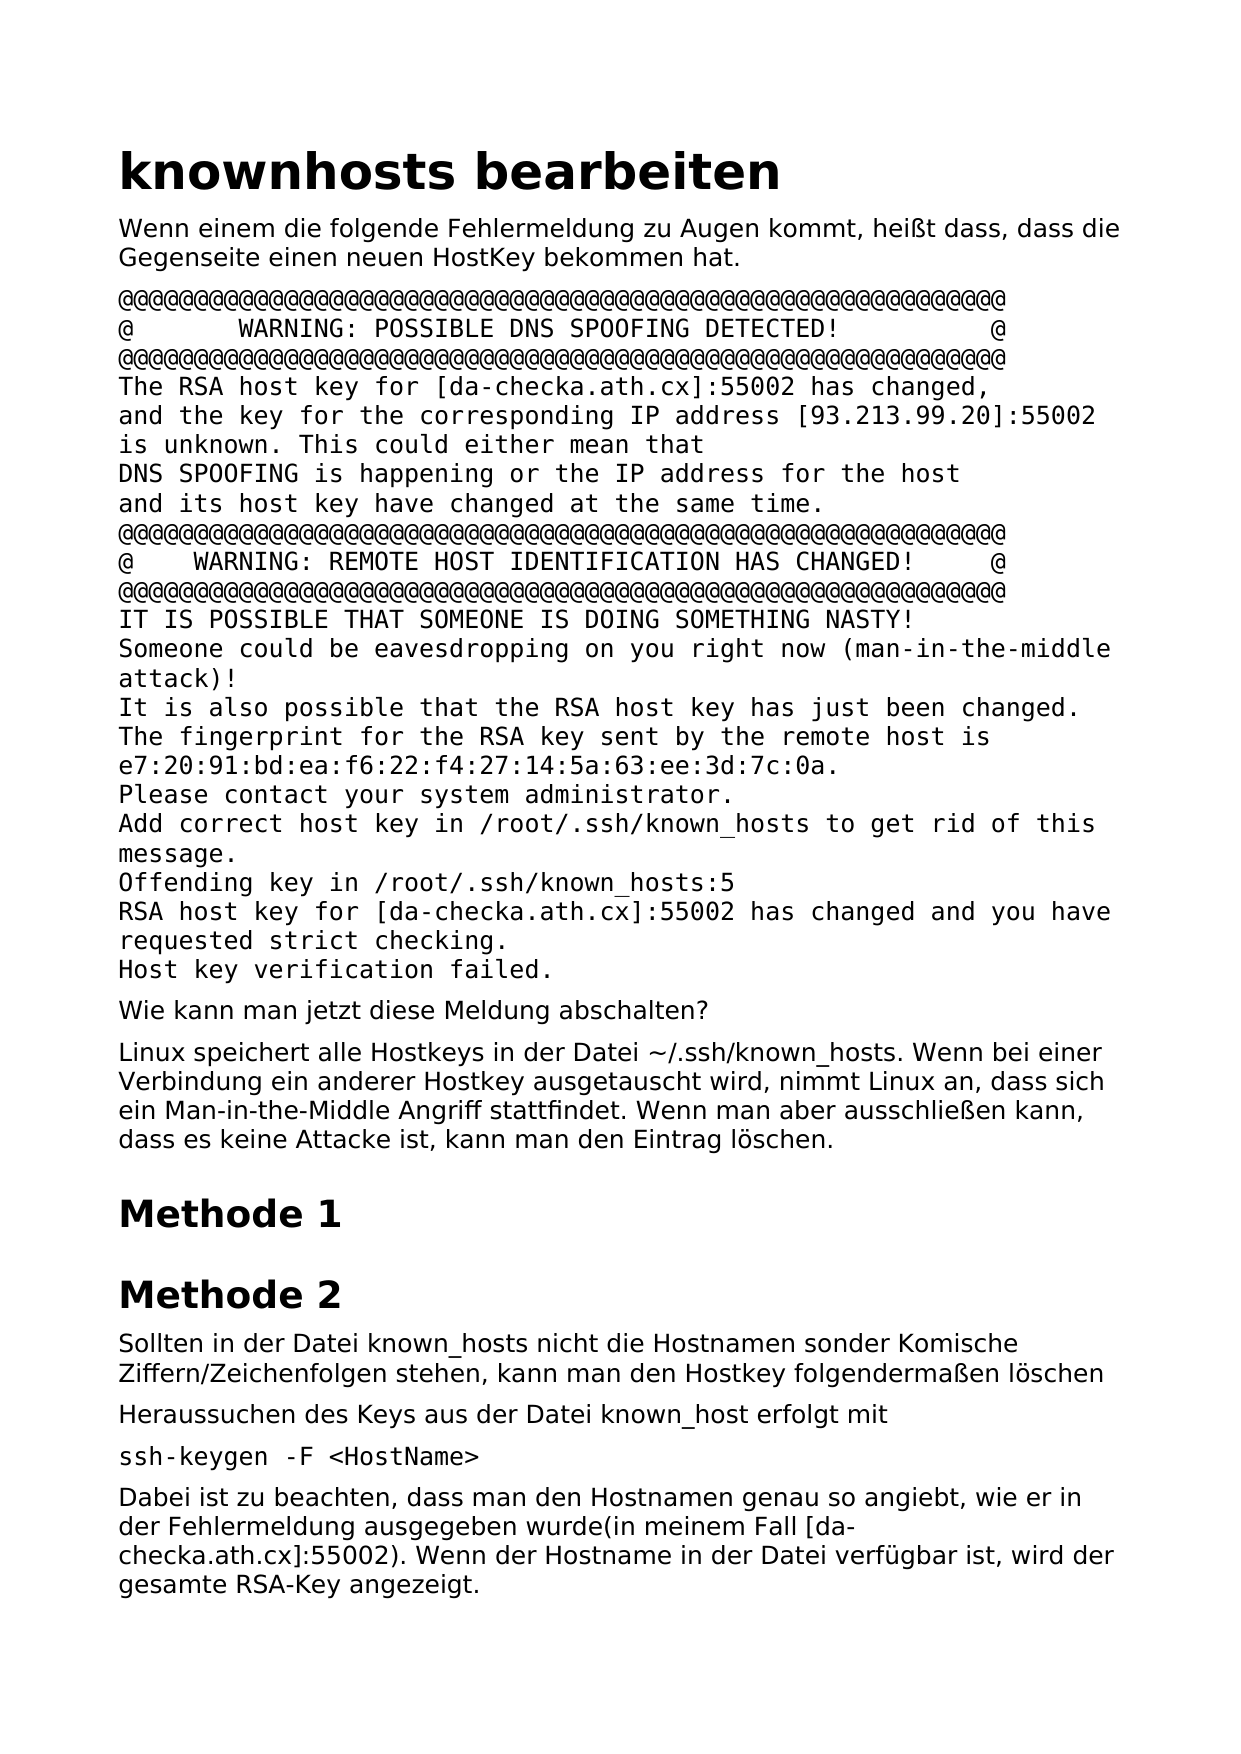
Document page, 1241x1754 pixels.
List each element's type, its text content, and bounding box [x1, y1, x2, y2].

text @@@@@@@@@@@@@@@@@@@@@@@@@@@@@@@@@@@@@@@@@@@@@@@@@@@@@@@@@@@ @ WARNING: POSSIBLE DNS SPOOFING DETECTED! @ @@@@@@@@@@@@@@@@@@@@@@@@@@@@@@@@@@@@@@@@@@@@@@@@@@@@@@@@@@@ The RSA host key for [da-checka.ath.cx]:55002 has changed, and the key for the corresponding IP address [93.213.99.20]:55002 is unknown. This could either mean that DNS SPOOFING is happening or the IP address for the host and its host key have changed at the same time. @@@@@@@@@@@@@@@@@@@@@@@@@@@@@@@@@@@@@@@@@@@@@@@@@@@@@@@@@@@ @ WARNING: REMOTE HOST IDENTIFICATION HAS CHANGED! @ @@@@@@@@@@@@@@@@@@@@@@@@@@@@@@@@@@@@@@@@@@@@@@@@@@@@@@@@@@@ IT IS POSSIBLE THAT SOMEONE IS DOING SOMETHING NASTY! Someone could be eavesdropping on you right now (man-in-the-middle attack)! It is also possible that the RSA host key has just been changed. The fingerprint for the RSA key sent by the remote host is e7:20:91:bd:ea:f6:22:f4:27:14:5a:63:ee:3d:7c:0a. Please contact your system administrator. Add correct host key in /root/.ssh/known_hosts to get rid of this message. Offending key in /root/.ssh/known_hosts:5 RSA host key for [da-checka.ath.cx]:55002 has changed and you have requested strict checking. Host key verification failed. [118, 285, 1122, 985]
text Dabei ist zu beachten, dass man den Hostnamen genau so angiebt, wie er in der Fehlermeldung ausgegeben wurde(in meinem Fall [da-checka.ath.cx]:55002). Wenn der Hostname in der Datei verfügbar ist, wird der gesamte RSA-Key angezeigt. [118, 1483, 1122, 1600]
text Sollten in der Datei known_hosts nicht die Hostnamen sonder Komische Ziffern/Zeichenfolgen stehen, kann man den Hostkey folgendermaßen löschen [118, 1329, 1122, 1388]
text ssh-keygen -F <HostName> [118, 1442, 1122, 1471]
subtitle Methode 1 [118, 1192, 1122, 1236]
subtitle knownhosts bearbeiten [118, 143, 1122, 201]
text Heraussuchen des Keys aus der Datei known_host erfolgt mit [118, 1400, 1122, 1429]
subtitle Methode 2 [118, 1273, 1122, 1317]
text Wie kann man jetzt diese Meldung abschalten? [118, 996, 1122, 1026]
text Wenn einem die folgende Fehlermeldung zu Augen kommt, heißt dass, dass die Gegenseite einen neuen HostKey bekommen hat. [118, 214, 1122, 272]
text Linux speichert alle Hostkeys in der Datei ~/.ssh/known_hosts. Wenn bei einer Verbindung ein anderer Hostkey ausgetauscht wird, nimmt Linux an, dass sich ein Man-in-the-Middle Angriff stattfindet. Wenn man aber ausschließen kann, dass es keine Attacke ist, kann man den Eintrag löschen. [118, 1038, 1122, 1155]
